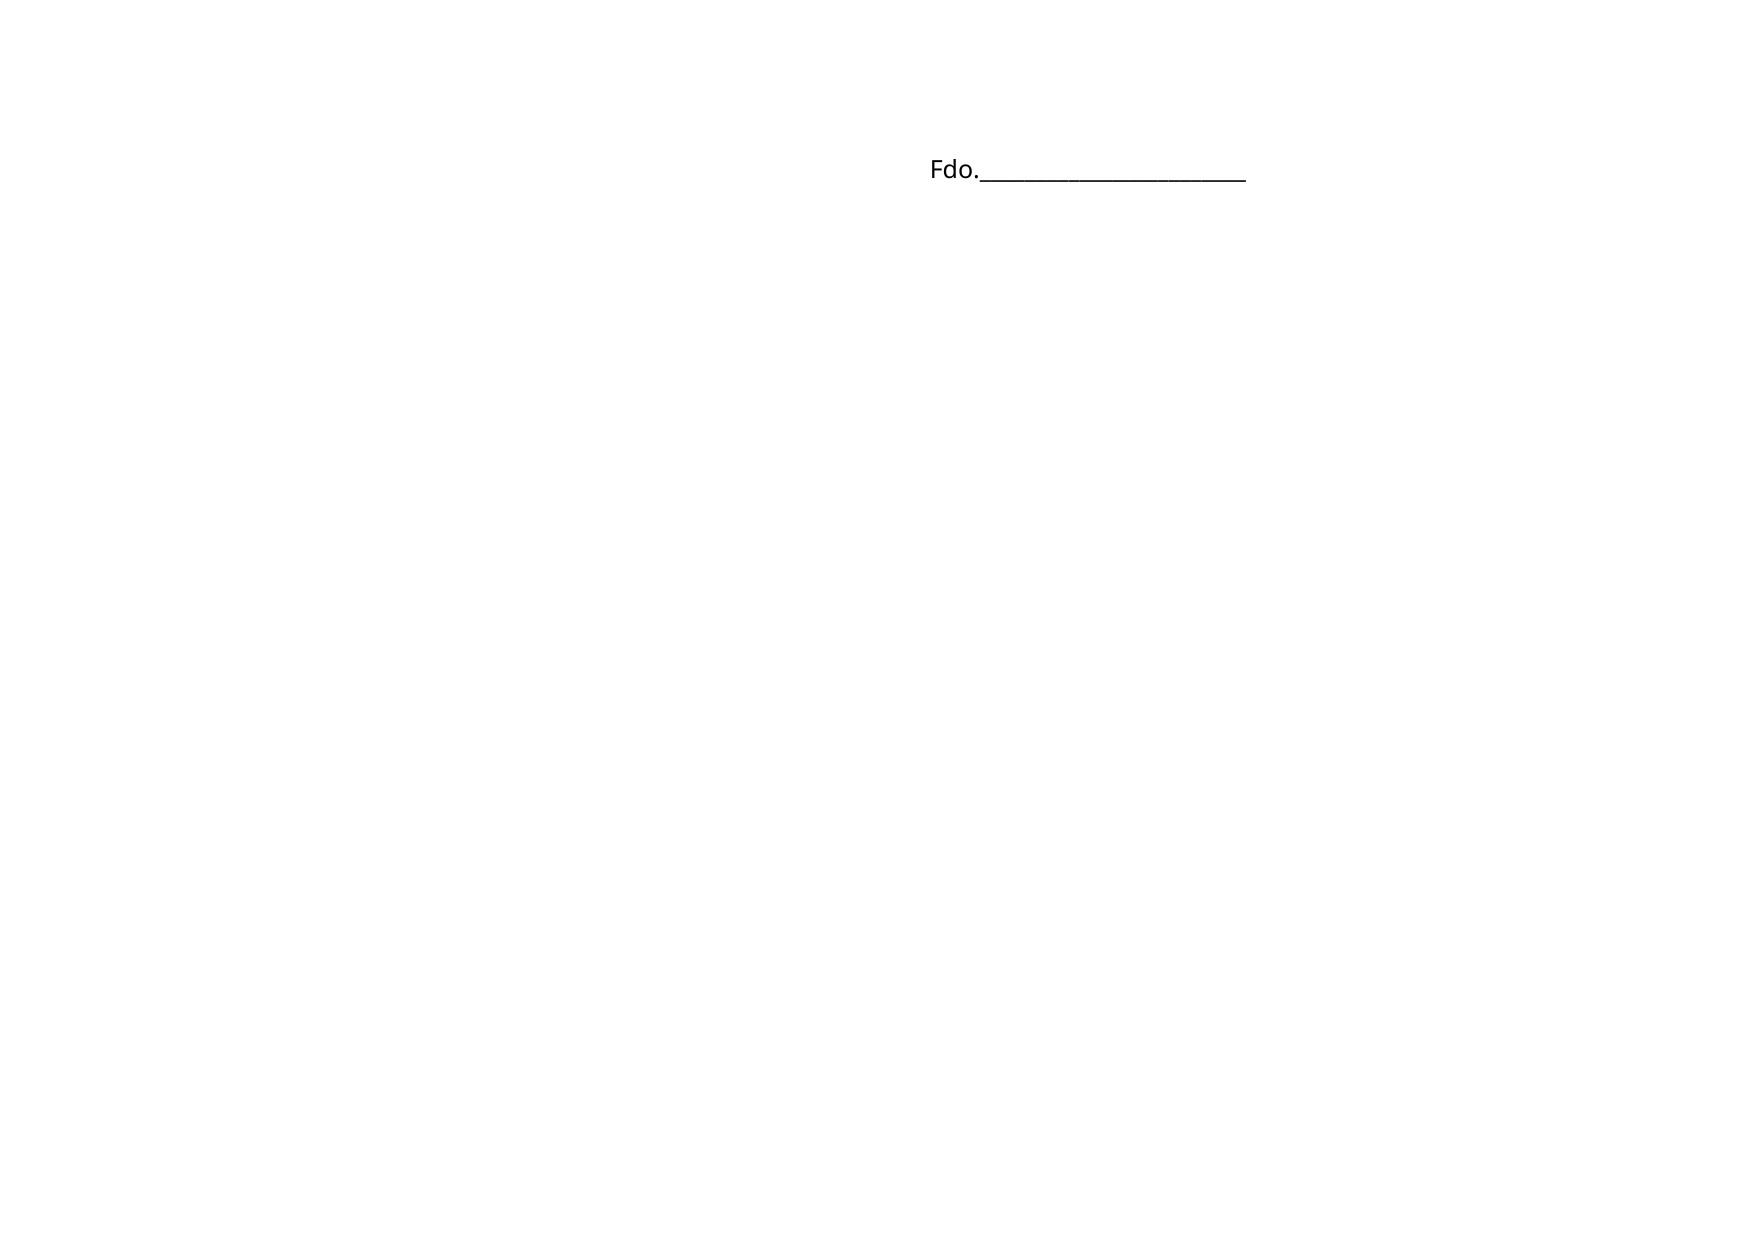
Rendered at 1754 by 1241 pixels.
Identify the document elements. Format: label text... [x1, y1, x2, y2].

text Fdo.________________________ [856, 152, 1636, 186]
